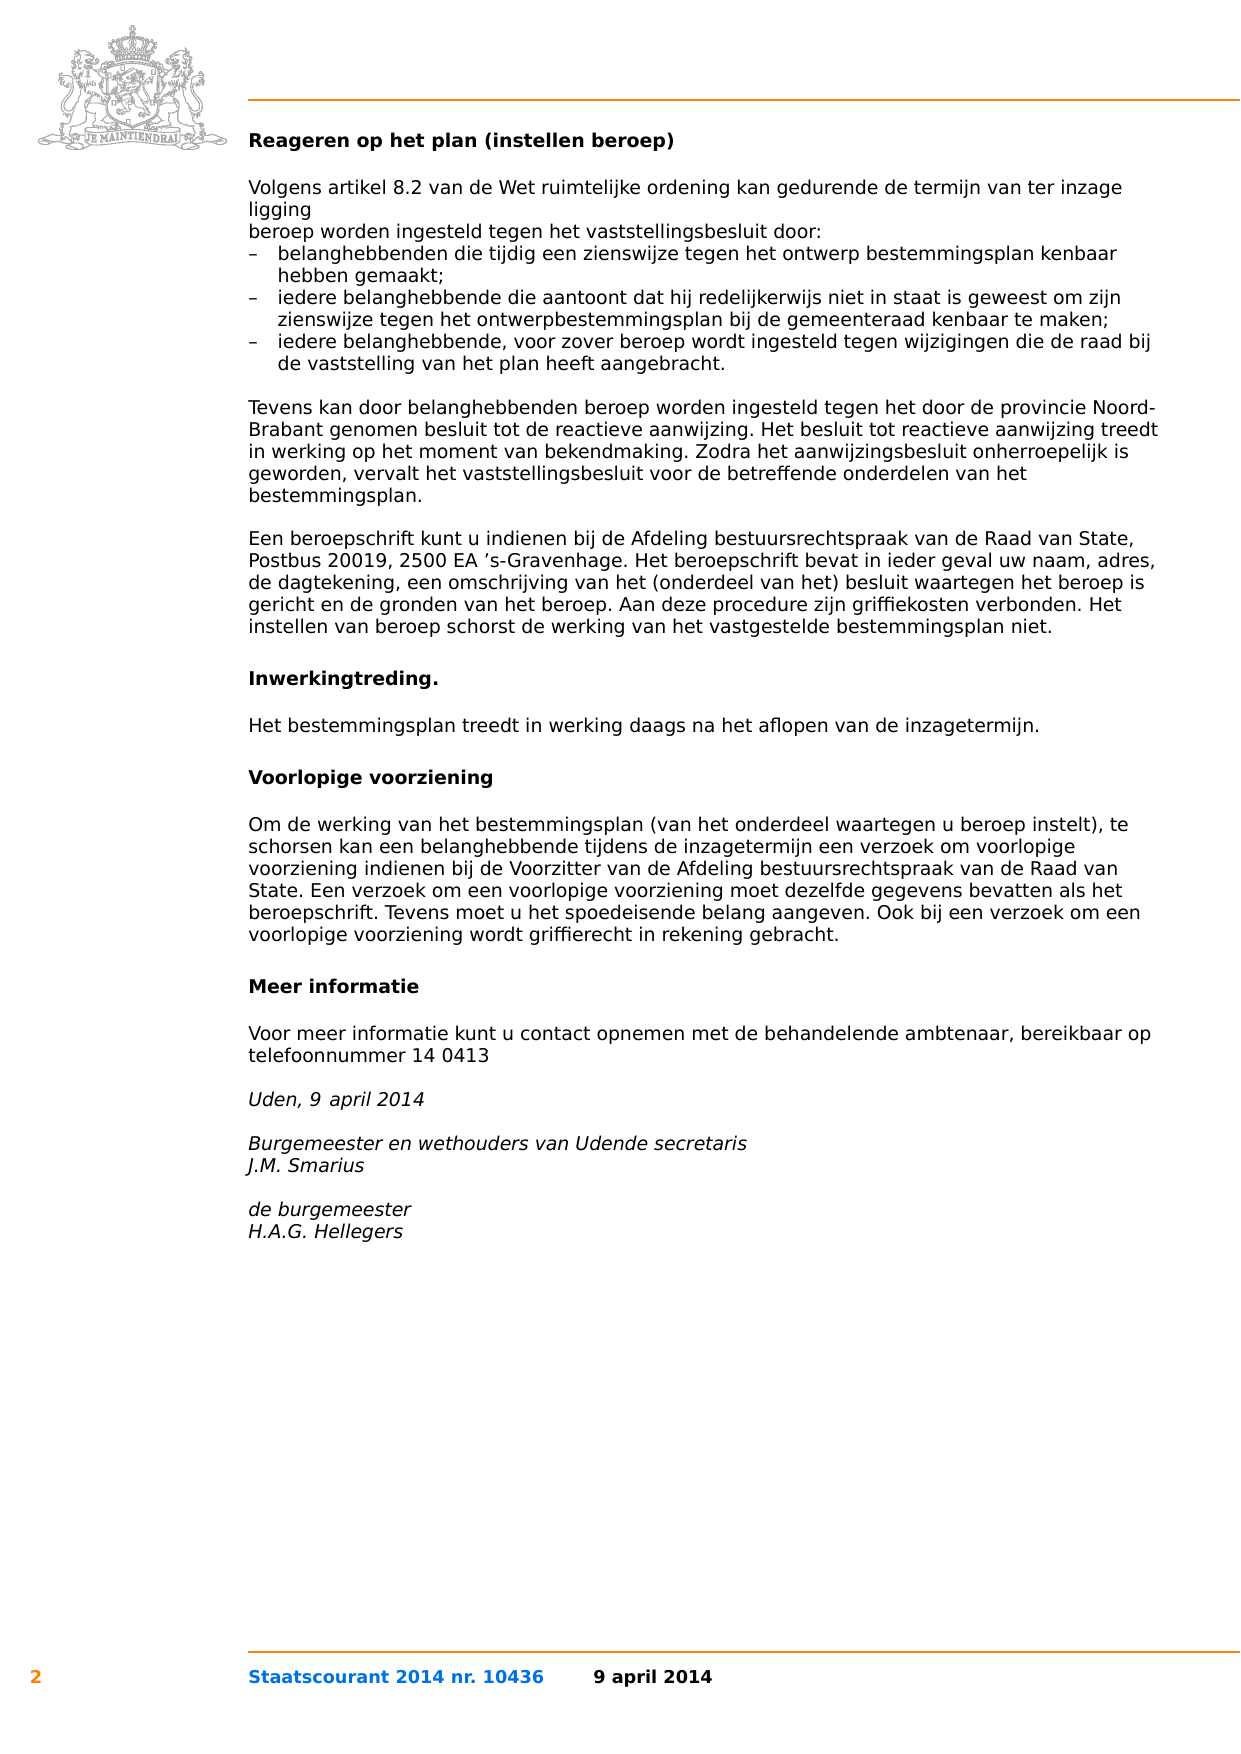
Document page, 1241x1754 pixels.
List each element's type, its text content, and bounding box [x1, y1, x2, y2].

text Om de werking van het bestemmingsplan (van het onderdeel waartegen u beroep instelt), te schorsen kan een belanghebbende tijdens de inzagetermijn een verzoek om voorlopige voorziening indienen bij de Voorzitter van de Afdeling bestuursrechtspraak van de Raad van State. Een verzoek om een voorlopige voorziening moet dezelfde gegevens bevatten als het beroepschrift. Tevens moet u het spoedeisende belang aangeven. Ook bij een verzoek om een voorlopige voorziening wordt griffierecht in rekening gebracht. [248, 814, 1163, 946]
subtitle Reageren op het plan (instellen beroep) [248, 130, 1163, 152]
text Burgemeester en wethouders van Udende secretaris J.M. Smarius [248, 1133, 1163, 1177]
text Het bestemmingsplan treedt in werking daags na het aflopen van de inzagetermijn. [248, 715, 1163, 737]
text Tevens kan door belanghebbenden beroep worden ingesteld tegen het door de provincie Noord-Brabant genomen besluit tot de reactieve aanwijzing. Het besluit tot reactieve aanwijzing treedt in werking op het moment van bekendmaking. Zodra het aanwijzingsbesluit onherroepelijk is geworden, vervalt het vaststellingsbesluit voor de betreffende onderdelen van het bestemmingsplan. [248, 397, 1163, 506]
subtitle Voorlopige voorziening [248, 767, 1163, 789]
subtitle Inwerkingtreding. [248, 668, 1163, 690]
text Voor meer informatie kunt u contact opnemen met de behandelende ambtenaar, bereikbaar op telefoonnummer 14 0413 [248, 1023, 1163, 1067]
text Uden, 9 april 2014 [248, 1089, 1163, 1111]
text – iedere belanghebbende, voor zover beroep wordt ingesteld tegen wijzigingen die de raad bij de vaststelling van het plan heeft aangebracht. [248, 331, 1163, 375]
text – belanghebbenden die tijdig een zienswijze tegen het ontwerp bestemmingsplan kenbaar hebben gemaakt; [248, 243, 1163, 287]
text Volgens artikel 8.2 van de Wet ruimtelijke ordening kan gedurende de termijn van ter inzage ligging [248, 177, 1163, 221]
text Een beroepschrift kunt u indienen bij de Afdeling bestuursrechtspraak van de Raad van State, Postbus 20019, 2500 EA ’s-Gravenhage. Het beroepschrift bevat in ieder geval uw naam, adres, de dagtekening, een omschrijving van het (onderdeel van het) besluit waartegen het beroep is gericht en de gronden van het beroep. Aan deze procedure zijn griffiekosten verbonden. Het instellen van beroep schorst de werking van het vastgestelde bestemmingsplan niet. [248, 528, 1163, 638]
text de burgemeester H.A.G. Hellegers [248, 1198, 1163, 1242]
subtitle Meer informatie [248, 976, 1163, 998]
text beroep worden ingesteld tegen het vaststellingsbesluit door: [248, 221, 1163, 243]
picture [38, 25, 227, 150]
text – iedere belanghebbende die aantoont dat hij redelijkerwijs niet in staat is geweest om zijn zienswijze tegen het ontwerpbestemmingsplan bij de gemeenteraad kenbaar te maken; [248, 287, 1163, 331]
